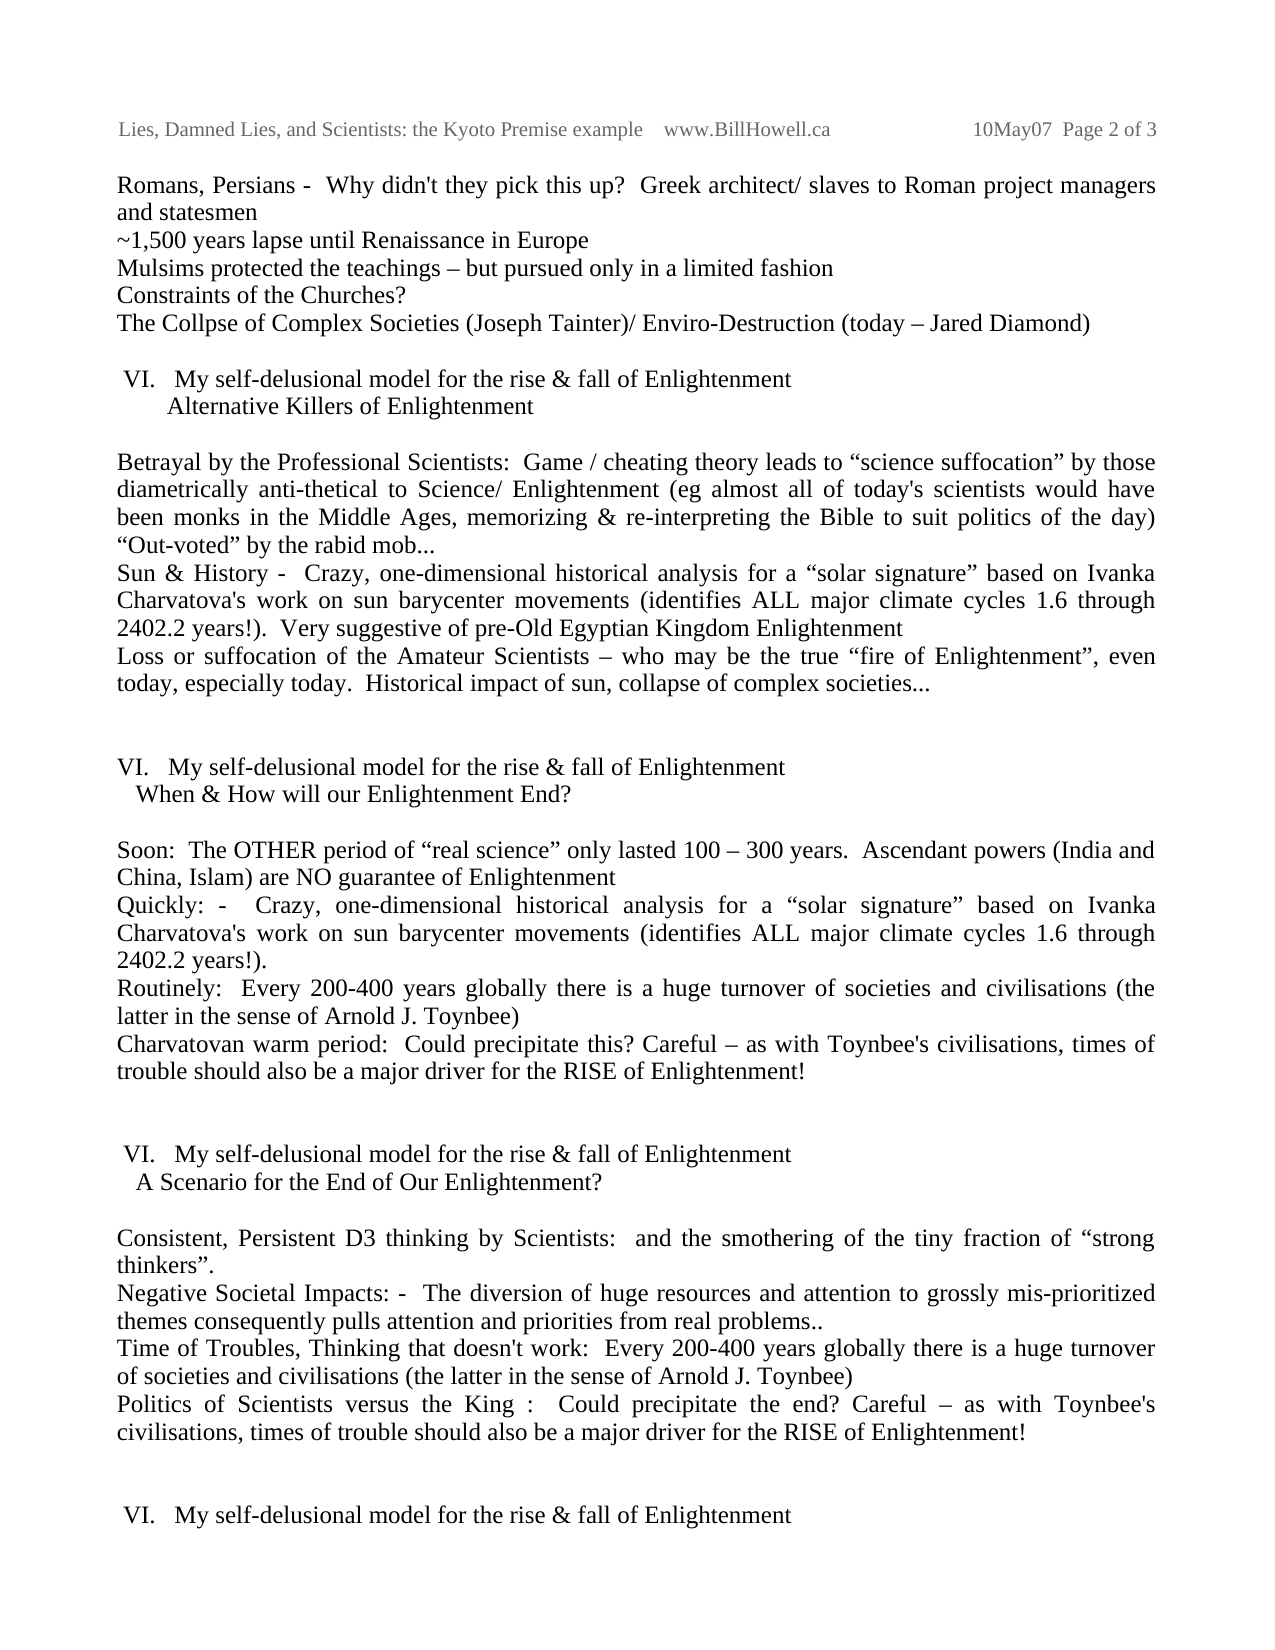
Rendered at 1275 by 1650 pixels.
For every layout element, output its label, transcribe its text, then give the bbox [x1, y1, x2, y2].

text Constraints of the Churches? [117, 282, 1157, 309]
text Negative Societal Impacts: - The diversion of huge resources and attention to grossly mis-prioritized themes consequently pulls attention and priorities from real problems.. [117, 1279, 1157, 1334]
text The Collpse of Complex Societies (Joseph Tainter)/ Enviro-Destruction (today – Jared Diamond) [117, 309, 1157, 337]
text Mulsims protected the teachings – but pursued only in a limited fashion [117, 254, 1157, 282]
text Consistent, Persistent D3 thinking by Scientists: and the smothering of the tiny fraction of “strong thinkers”. [117, 1224, 1157, 1279]
text Routinely: Every 200-400 years globally there is a huge turnover of societies and civilisations (the latter in the sense of Arnold J. Toynbee) [117, 974, 1157, 1030]
text A Scenario for the End of Our Enlightenment? [117, 1168, 1157, 1196]
text Charvatovan warm period: Could precipitate this? Careful – as with Toynbee's civilisations, times of trouble should also be a major driver for the RISE of Enlightenment! [117, 1030, 1157, 1085]
text VI. My self-delusional model for the rise & fall of Enlightenment [117, 1141, 1157, 1168]
text Alternative Killers of Enlightenment [117, 392, 1157, 420]
text Betrayal by the Professional Scientists: Game / cheating theory leads to “science suffocation” by those diametrically anti-thetical to Science/ Enlightenment (eg almost all of today's scientists would have been monks in the Middle Ages, memorizing & re-interpreting the Bible to suit politics of the day) “Out-voted” by the rabid mob... [117, 448, 1157, 559]
text When & How will our Enlightenment End? [117, 780, 1157, 808]
text Quickly: - Crazy, one-dimensional historical analysis for a “solar signature” based on Ivanka Charvatova's work on sun barycenter movements (identifies ALL major climate cycles 1.6 through 2402.2 years!). [117, 891, 1157, 974]
text ~1,500 years lapse until Renaissance in Europe [117, 226, 1157, 254]
text Romans, Persians - Why didn't they pick this up? Greek architect/ slaves to Roman project managers and statesmen [117, 171, 1157, 226]
text Loss or suffocation of the Amateur Scientists – who may be the true “fire of Enlightenment”, even today, especially today. Historical impact of sun, collapse of complex societies... [117, 642, 1157, 697]
text Time of Troubles, Thinking that doesn't work: Every 200-400 years globally there is a huge turnover of societies and civilisations (the latter in the sense of Arnold J. Toynbee) [117, 1334, 1157, 1390]
text VI. My self-delusional model for the rise & fall of Enlightenment [117, 753, 1157, 780]
text VI. My self-delusional model for the rise & fall of Enlightenment [117, 365, 1157, 392]
text VI. My self-delusional model for the rise & fall of Enlightenment [117, 1501, 1157, 1528]
text Soon: The OTHER period of “real science” only lasted 100 – 300 years. Ascendant powers (India and China, Islam) are NO guarantee of Enlightenment [117, 836, 1157, 891]
text Sun & History - Crazy, one-dimensional historical analysis for a “solar signature” based on Ivanka Charvatova's work on sun barycenter movements (identifies ALL major climate cycles 1.6 through 2402.2 years!). Very suggestive of pre-Old Egyptian Kingdom Enlightenment [117, 559, 1157, 642]
text Politics of Scientists versus the King : Could precipitate the end? Careful – as with Toynbee's civilisations, times of trouble should also be a major driver for the RISE of Enlightenment! [117, 1390, 1157, 1445]
